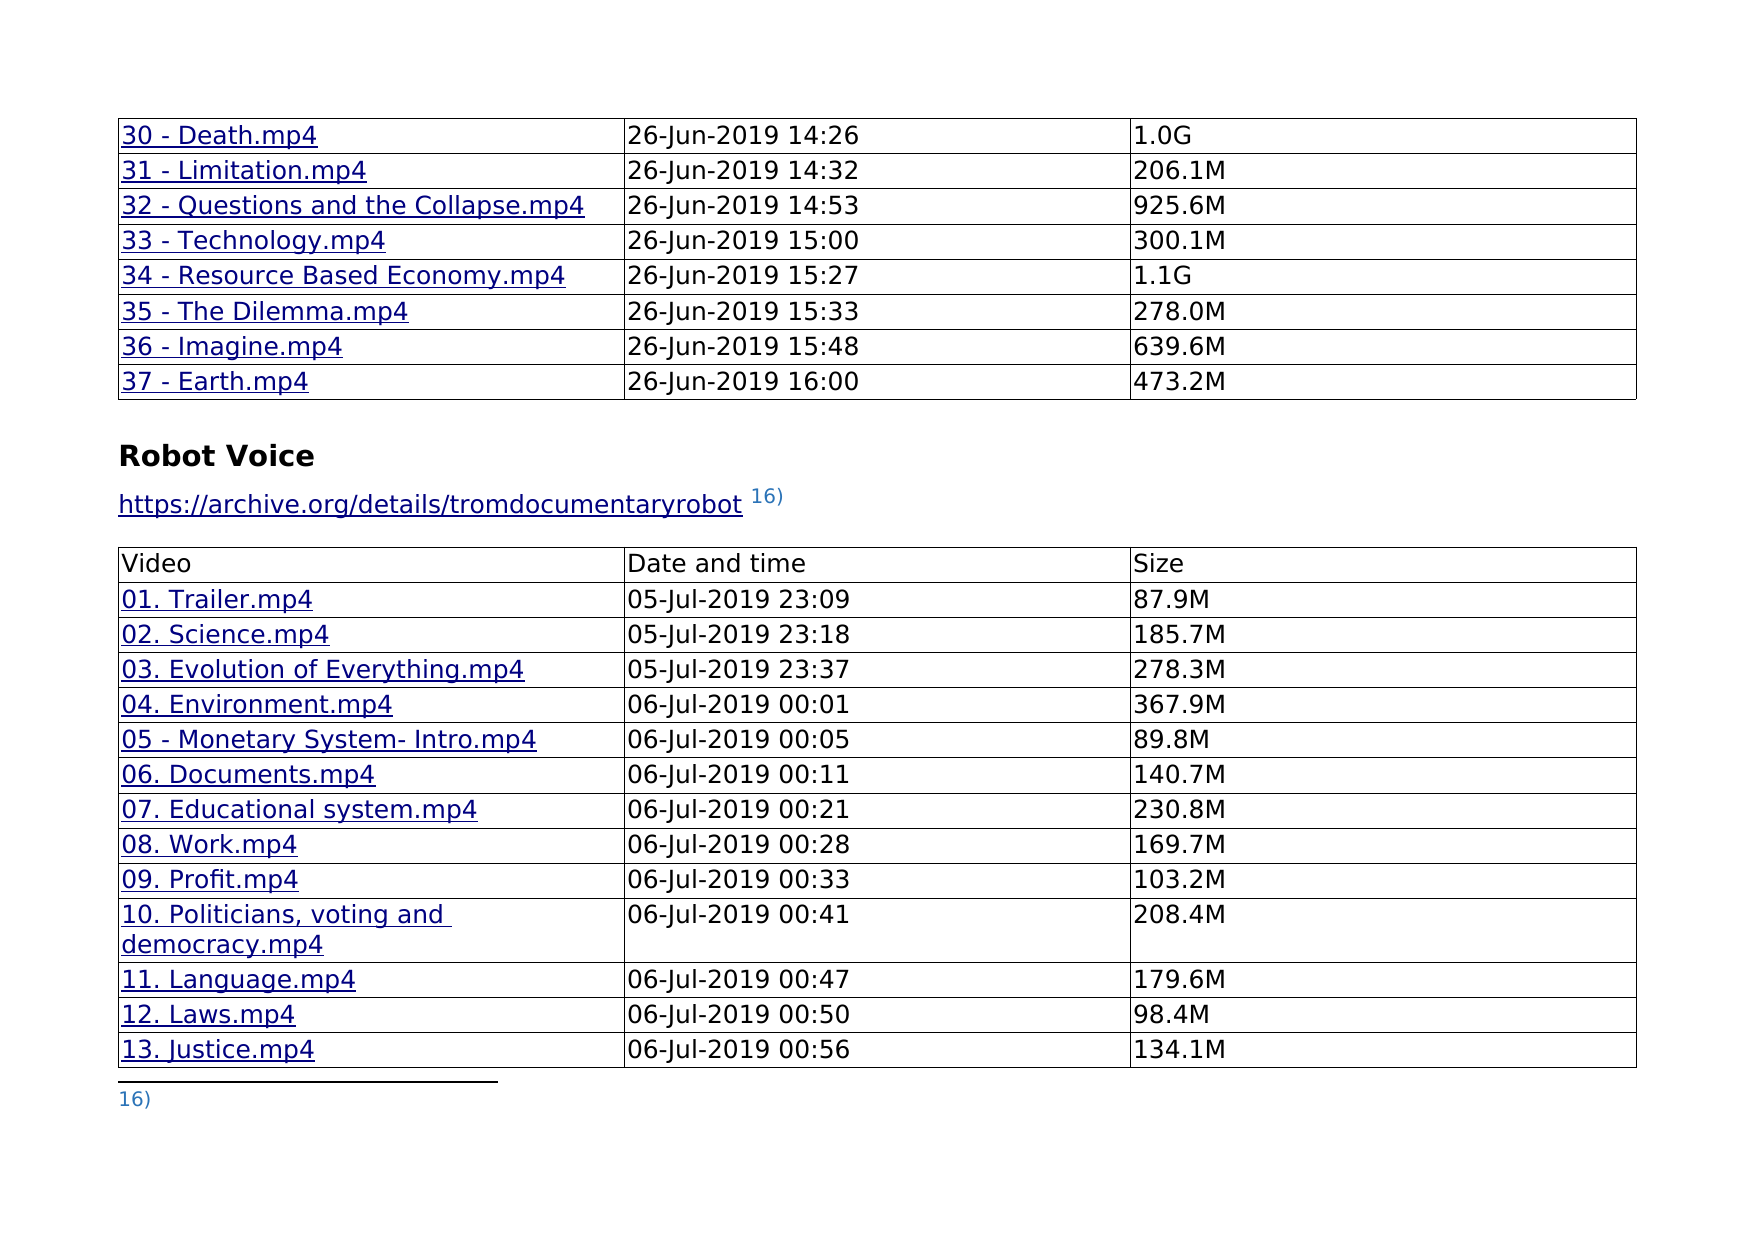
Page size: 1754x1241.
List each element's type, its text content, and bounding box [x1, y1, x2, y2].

table_cell 87.9M [1131, 583, 1636, 617]
table_cell 06-Jul-2019 00:11 [625, 758, 1130, 792]
table_cell 26-Jun-2019 16:00 [625, 365, 1130, 399]
table_cell 06-Jul-2019 00:50 [625, 998, 1130, 1032]
table_cell 26-Jun-2019 15:00 [625, 225, 1130, 258]
table_cell 35 - The Dilemma.mp4 [119, 295, 624, 329]
table_cell 473.2M [1131, 365, 1636, 399]
table_cell 26-Jun-2019 14:53 [625, 189, 1130, 223]
table_cell 08. Work.mp4 [119, 829, 624, 863]
table_cell 34 - Resource Based Economy.mp4 [119, 260, 624, 294]
table_cell 26-Jun-2019 14:32 [625, 154, 1130, 188]
table_cell 140.7M [1131, 758, 1636, 792]
table_cell 06-Jul-2019 00:47 [625, 963, 1130, 997]
table_cell 13. Justice.mp4 [119, 1033, 624, 1067]
table_cell 639.6M [1131, 330, 1636, 364]
table_cell 37 - Earth.mp4 [119, 365, 624, 399]
table_cell 30 - Death.mp4 [119, 119, 624, 153]
table_cell 03. Evolution of Everything.mp4 [119, 653, 624, 687]
subtitle Robot Voice [118, 439, 1636, 473]
table_cell 05 - Monetary System- Intro.mp4 [119, 723, 624, 757]
table_cell 06-Jul-2019 00:28 [625, 829, 1130, 863]
table_cell 134.1M [1131, 1033, 1636, 1067]
table_cell 1.0G [1131, 119, 1636, 153]
table_cell 11. Language.mp4 [119, 963, 624, 997]
table_cell 06-Jul-2019 00:56 [625, 1033, 1130, 1067]
table_header Date and time [625, 548, 1130, 582]
table_cell 33 - Technology.mp4 [119, 225, 624, 258]
table_cell 07. Educational system.mp4 [119, 794, 624, 827]
table_cell 05-Jul-2019 23:18 [625, 618, 1130, 652]
table_cell 06-Jul-2019 00:33 [625, 864, 1130, 898]
table_cell 06-Jul-2019 00:01 [625, 688, 1130, 722]
table_cell 31 - Limitation.mp4 [119, 154, 624, 188]
table_cell 278.3M [1131, 653, 1636, 687]
table_cell 06-Jul-2019 00:41 [625, 899, 1130, 962]
table_cell 89.8M [1131, 723, 1636, 757]
table_cell 26-Jun-2019 15:27 [625, 260, 1130, 294]
table_cell 32 - Questions and the Collapse.mp4 [119, 189, 624, 223]
table_cell 05-Jul-2019 23:09 [625, 583, 1130, 617]
table_cell 06-Jul-2019 00:05 [625, 723, 1130, 757]
table_cell 10. Politicians, voting and democracy.mp4 [119, 899, 624, 962]
table_cell 01. Trailer.mp4 [119, 583, 624, 617]
table_cell 179.6M [1131, 963, 1636, 997]
text https://archive.org/details/tromdocumentaryrobot [118, 485, 1636, 519]
table_cell 1.1G [1131, 260, 1636, 294]
table_cell 36 - Imagine.mp4 [119, 330, 624, 364]
table_cell 367.9M [1131, 688, 1636, 722]
table_header Size [1131, 548, 1636, 582]
table_cell 208.4M [1131, 899, 1636, 962]
table_cell 26-Jun-2019 15:48 [625, 330, 1130, 364]
table_cell 230.8M [1131, 794, 1636, 827]
table_cell 300.1M [1131, 225, 1636, 258]
table_cell 04. Environment.mp4 [119, 688, 624, 722]
table_cell 06-Jul-2019 00:21 [625, 794, 1130, 827]
table_cell 02. Science.mp4 [119, 618, 624, 652]
table_cell 185.7M [1131, 618, 1636, 652]
table_cell 103.2M [1131, 864, 1636, 898]
table_cell 12. Laws.mp4 [119, 998, 624, 1032]
table_cell 26-Jun-2019 14:26 [625, 119, 1130, 153]
table_cell 169.7M [1131, 829, 1636, 863]
table_cell 206.1M [1131, 154, 1636, 188]
table_header Video [119, 548, 624, 582]
table_cell 925.6M [1131, 189, 1636, 223]
table_cell 05-Jul-2019 23:37 [625, 653, 1130, 687]
table_cell 278.0M [1131, 295, 1636, 329]
table_cell 26-Jun-2019 15:33 [625, 295, 1130, 329]
table_cell 06. Documents.mp4 [119, 758, 624, 792]
table_cell 09. Profit.mp4 [119, 864, 624, 898]
table_cell 98.4M [1131, 998, 1636, 1032]
